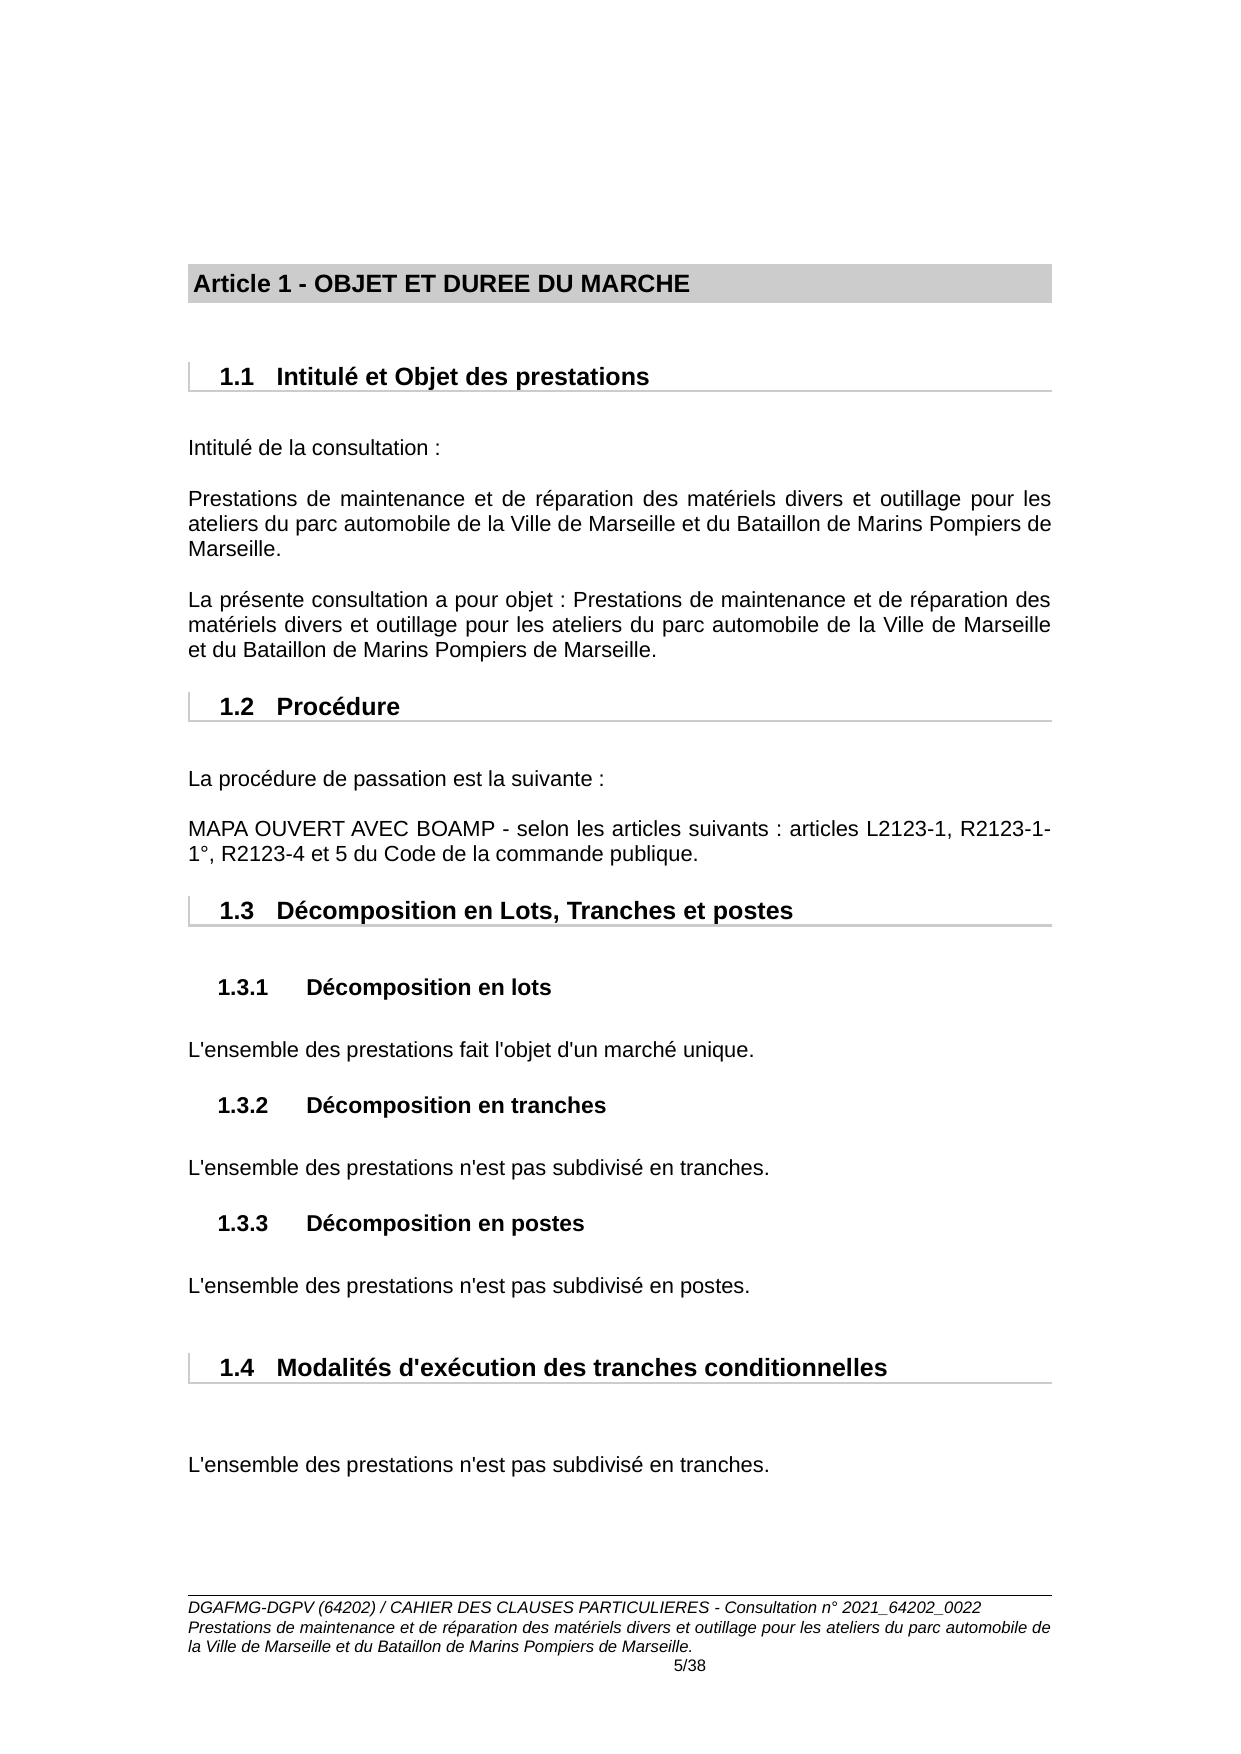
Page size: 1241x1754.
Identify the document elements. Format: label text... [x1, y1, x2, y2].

text L'ensemble des prestations n'est pas subdivisé en tranches. [188, 1452, 1052, 1477]
text Intitulé de la consultation : [188, 435, 1052, 461]
subtitle Intitulé et Objet des prestations [190, 362, 1052, 390]
text La présente consultation a pour objet : Prestations de maintenance et de réparation des matériels divers et outillage pour les ateliers du parc automobile de la Ville de Marseille et du Bataillon de Marins Pompiers de Marseille. [188, 587, 1052, 662]
subtitle OBJET ET DUREE DU MARCHE [190, 266, 1050, 300]
subtitle Décomposition en postes [188, 1210, 1052, 1236]
subtitle Procédure [190, 692, 1052, 720]
text L'ensemble des prestations n'est pas subdivisé en tranches. [188, 1155, 1052, 1180]
subtitle Modalités d'exécution des tranches conditionnelles [190, 1353, 1052, 1382]
subtitle Décomposition en lots [188, 974, 1052, 1000]
text MAPA OUVERT AVEC BOAMP - selon les articles suivants : articles L2123-1, R2123-1-1°, R2123-4 et 5 du Code de la commande publique. [188, 816, 1052, 866]
subtitle Décomposition en Lots, Tranches et postes [190, 896, 1052, 924]
text L'ensemble des prestations n'est pas subdivisé en postes. [188, 1273, 1052, 1298]
subtitle Décomposition en tranches [188, 1092, 1052, 1118]
text L'ensemble des prestations fait l'objet d'un marché unique. [188, 1037, 1052, 1062]
text La procédure de passation est la suivante : [188, 765, 1052, 791]
text Prestations de maintenance et de réparation des matériels divers et outillage pour les ateliers du parc automobile de la Ville de Marseille et du Bataillon de Marins Pompiers de Marseille. [188, 486, 1052, 561]
